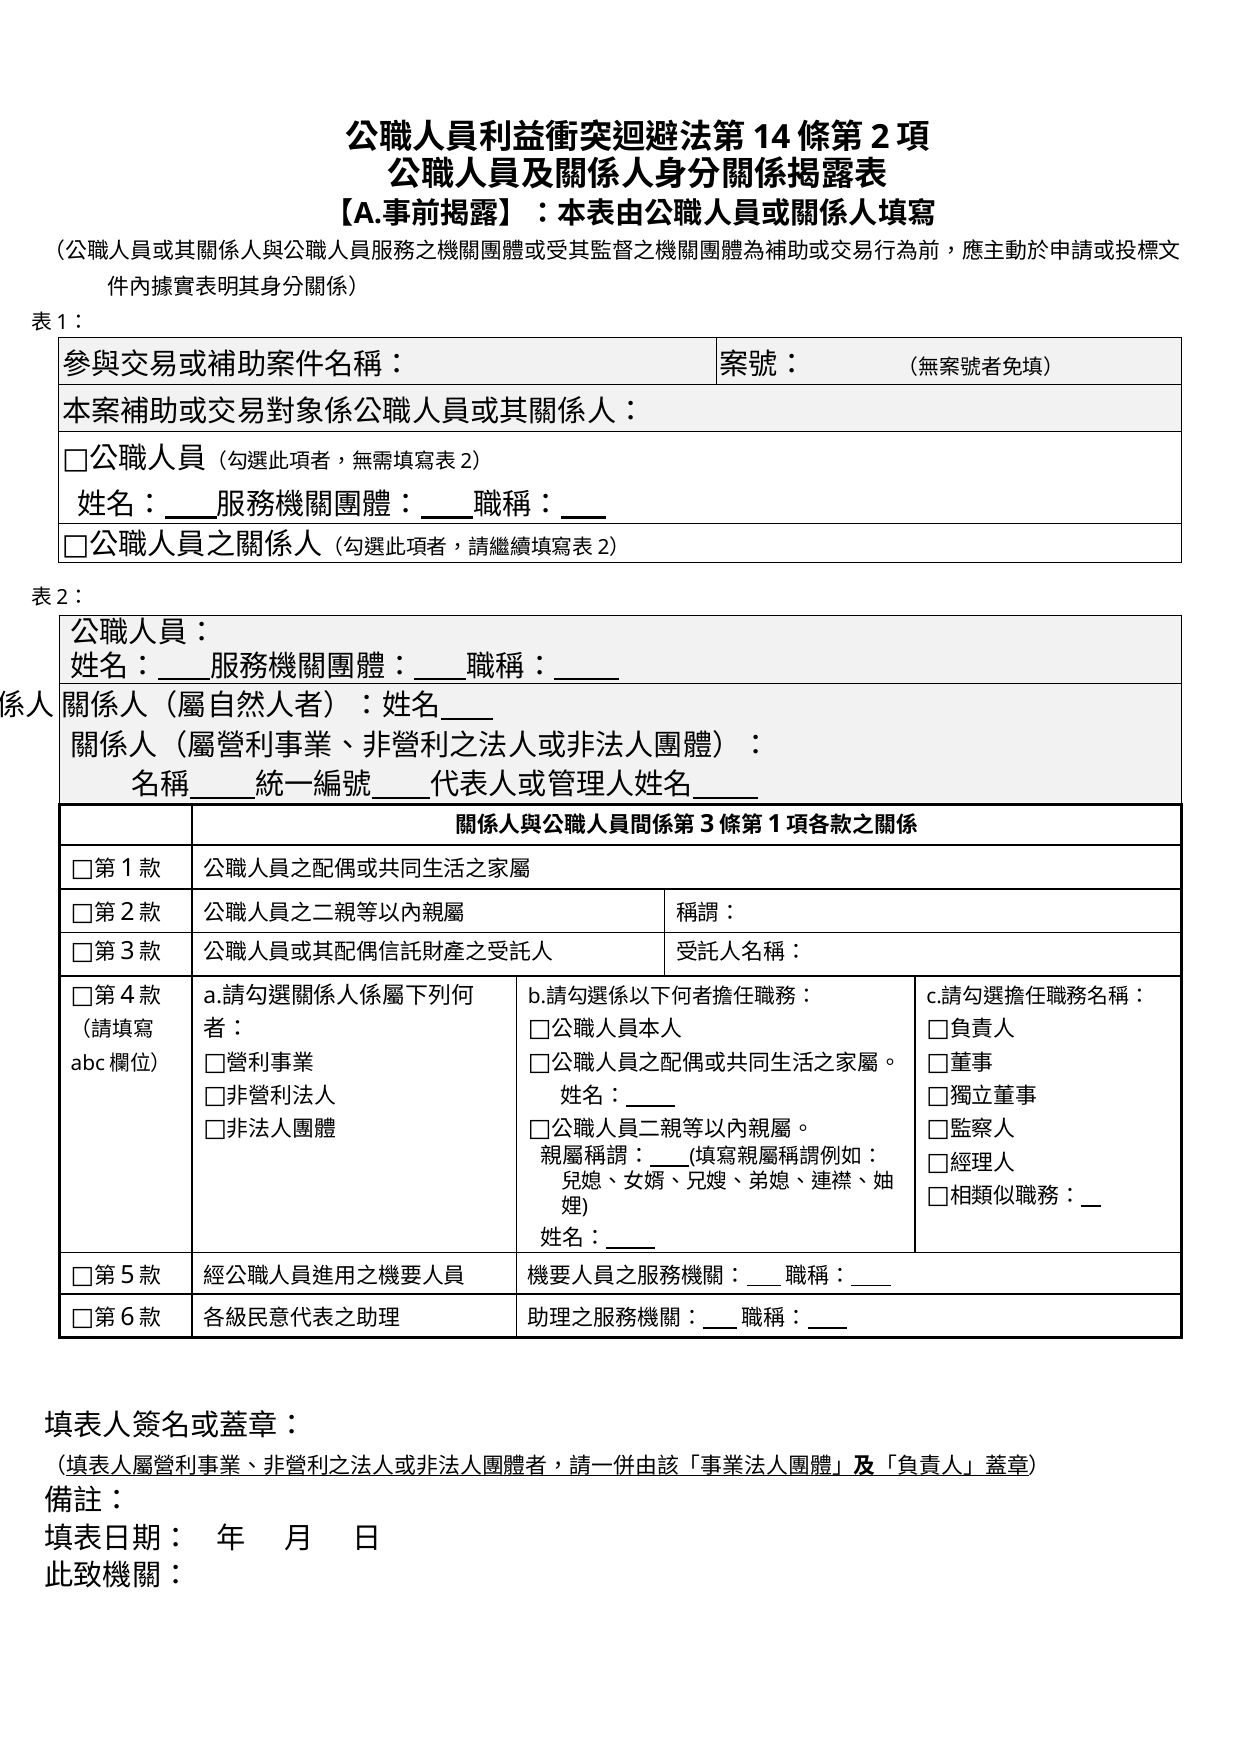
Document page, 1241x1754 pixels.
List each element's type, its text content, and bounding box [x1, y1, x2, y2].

text 填表日期： 年 月 日 [44, 1518, 1122, 1556]
text 公職人員利益衝突迴避法第14條第2項 [15, 118, 1240, 156]
text 備註： [44, 1481, 1122, 1518]
list （公職人員或其關係人與公職人員服務之機關團體或受其監督之機關團體為補助或交易行為前，應主動於申請或投標文件內據實表明其身分關係） [43, 231, 1196, 301]
table_cell 本案補助或交易對象係公職人員或其關係人： [59, 385, 1181, 431]
table_cell □公職人員之關係人（勾選此項者，請繼續填寫表2） [59, 524, 1181, 562]
table_cell □第3款 [61, 933, 191, 975]
table_cell 各級民意代表之助理 [193, 1295, 516, 1336]
table_cell 關係人與公職人員間係第3條第1項各款之關係 [193, 806, 1180, 844]
table_cell □第4款 （請填寫abc欄位） [61, 977, 191, 1252]
text 填表人簽名或蓋章： [44, 1406, 1122, 1443]
table_header 案號： （無案號者免填） [717, 338, 1181, 384]
table_cell 公職人員之配偶或共同生活之家屬 [193, 846, 1180, 888]
table_cell □公職人員（勾選此項者，無需填寫表2） 姓名： 服務機關團體： 職稱： [59, 432, 1181, 523]
table_header 參與交易或補助案件名稱： [59, 338, 716, 384]
text 【A.事前揭露】：本表由公職人員或關係人填寫 [15, 193, 1240, 231]
table_cell 機要人員之服務機關： 職稱： [517, 1253, 1180, 1293]
text （填表人屬營利事業、非營利之法人或非法人團體者，請一併由該「事業法人團體」及「負責人」蓋章） [44, 1443, 1122, 1481]
table_cell □第5款 [61, 1253, 191, 1293]
table_cell 公職人員之二親等以內親屬 [193, 890, 664, 931]
table_cell 經公職人員進用之機要人員 [193, 1253, 516, 1293]
table_cell c.請勾選擔任職務名稱： □負責人 □董事 □獨立董事 □監察人 □經理人 □相類似職務： [916, 977, 1180, 1252]
table_cell 助理之服務機關： 職稱： [517, 1295, 1180, 1336]
table_cell b.請勾選係以下何者擔任職務： □公職人員本人 □公職人員之配偶或共同生活之家屬。姓名： □公職人員二親等以內親屬。 親屬稱謂： (填寫親屬稱謂例如：兒媳、女婿、兄嫂、弟媳、連襟、妯娌) 姓名： [517, 977, 914, 1252]
text 公職人員及關係人身分關係揭露表 [15, 156, 1240, 193]
table_cell □第2款 [61, 890, 191, 931]
table_cell □第6款 [61, 1295, 191, 1336]
text 表2： [15, 563, 1122, 615]
table_cell 稱謂： [665, 890, 1180, 931]
text 表1： [15, 301, 1201, 337]
table_cell a.請勾選關係人係屬下列何者： □營利事業 □非營利法人 □非法人團體 [193, 977, 516, 1252]
table_header 公職人員： 姓名： 服務機關團體： 職稱： [60, 616, 1181, 683]
table_cell 受託人名稱： [665, 933, 1180, 975]
text 此致機關： [44, 1556, 1122, 1593]
table_cell 關係人 關係人（屬自然人者）：姓名 關係人（屬營利事業、非營利之法人或非法人團體）： 名稱 統一編號 代表人或管理人姓名 [60, 684, 1181, 802]
table_cell [61, 806, 191, 844]
table_cell 公職人員或其配偶信託財產之受託人 [193, 933, 664, 975]
table_cell □第1款 [61, 846, 191, 888]
